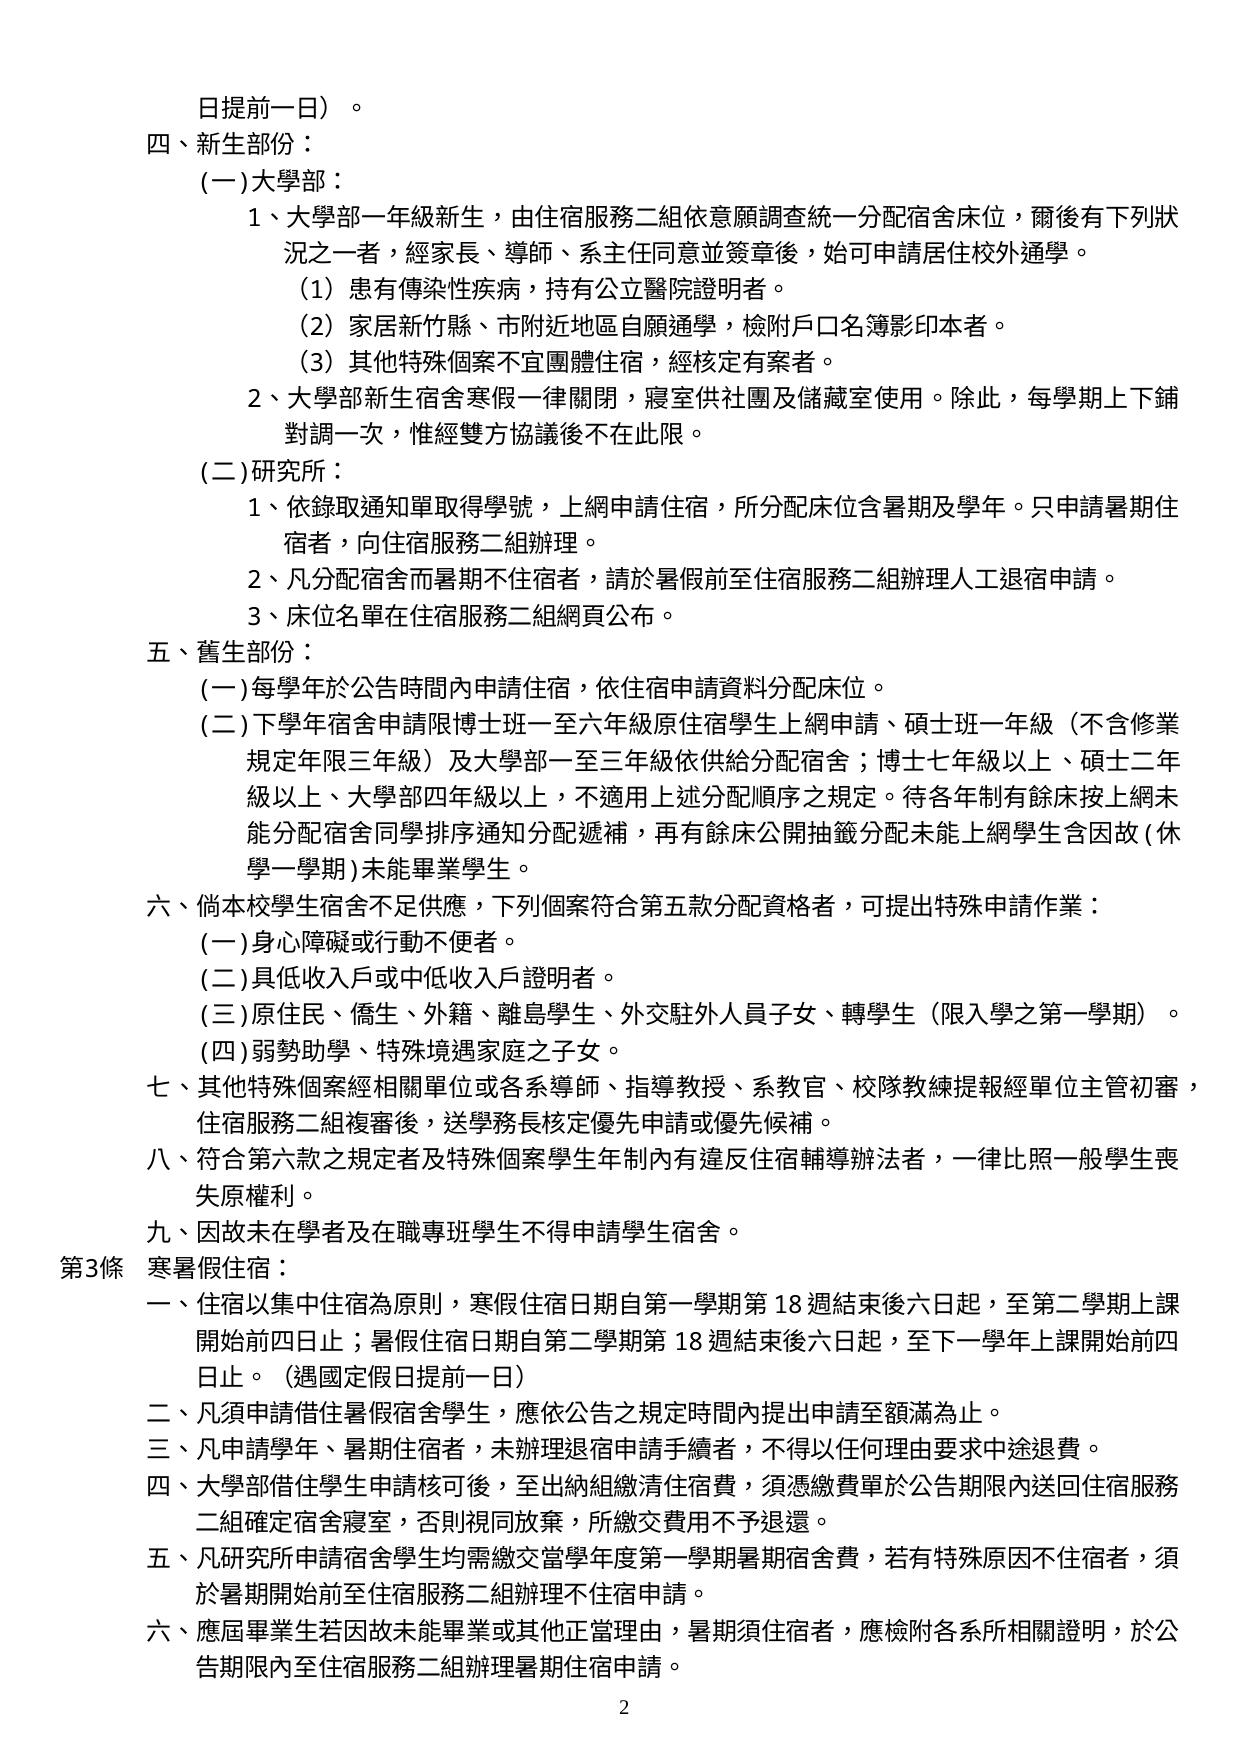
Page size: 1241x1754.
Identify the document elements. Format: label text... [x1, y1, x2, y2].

text 二、凡須申請借住暑假宿舍學生，應依公告之規定時間內提出申請至額滿為止。 [147, 1394, 1181, 1430]
text 1、依錄取通知單取得學號，上網申請住宿，所分配床位含暑期及學年。只申請暑期住宿者，向住宿服務二組辦理。 [247, 487, 1181, 560]
text 四、新生部份： [147, 125, 1181, 161]
text 2、大學部新生宿舍寒假一律關閉，寢室供社團及儲藏室使用。除此，每學期上下鋪對調一次，惟經雙方協議後不在此限。 [247, 379, 1181, 451]
text 日提前一日）。 [147, 89, 1181, 125]
text （3）其他特殊個案不宜團體住宿，經核定有案者。 [284, 342, 1181, 379]
text 五、凡研究所申請宿舍學生均需繳交當學年度第一學期暑期宿舍費，若有特殊原因不住宿者，須於暑期開始前至住宿服務二組辦理不住宿申請。 [147, 1539, 1181, 1611]
text 七、其他特殊個案經相關單位或各系導師、指導教授、系教官、校隊教練提報經單位主管初審，住宿服務二組複審後，送學務長核定優先申請或優先候補。 [147, 1067, 1181, 1140]
text 一、住宿以集中住宿為原則，寒假住宿日期自第一學期第18週結束後六日起，至第二學期上課開始前四日止；暑假住宿日期自第二學期第18週結束後六日起，至下一學年上課開始前四日止。（遇國定假日提前一日） [147, 1285, 1181, 1394]
text (一)身心障礙或行動不便者。 [197, 922, 1181, 959]
text （2）家居新竹縣、市附近地區自願通學，檢附戶口名簿影印本者。 [284, 306, 1181, 342]
text 六、倘本校學生宿舍不足供應，下列個案符合第五款分配資格者，可提出特殊申請作業： [147, 886, 1181, 922]
text 三、凡申請學年、暑期住宿者，未辦理退宿申請手續者，不得以任何理由要求中途退費。 [147, 1430, 1181, 1466]
text 1、大學部一年級新生，由住宿服務二組依意願調查統一分配宿舍床位，爾後有下列狀況之一者，經家長、導師、系主任同意並簽章後，始可申請居住校外通學。 [247, 197, 1181, 270]
text (三)原住民、僑生、外籍、離島學生、外交駐外人員子女、轉學生（限入學之第一學期）。 [197, 995, 1181, 1031]
text 3、床位名單在住宿服務二組網頁公布。 [247, 596, 1181, 632]
text (二)研究所： [197, 451, 1181, 487]
text 九、因故未在學者及在職專班學生不得申請學生宿舍。 [147, 1212, 1181, 1249]
text （1）患有傳染性疾病，持有公立醫院證明者。 [284, 270, 1181, 306]
text (二)下學年宿舍申請限博士班一至六年級原住宿學生上網申請、碩士班一年級（不含修業規定年限三年級）及大學部一至三年級依供給分配宿舍；博士七年級以上、碩士二年級以上、大學部四年級以上，不適用上述分配順序之規定。待各年制有餘床按上網未能分配宿舍同學排序通知分配遞補，再有餘床公開抽籤分配未能上網學生含因故(休學一學期)未能畢業學生。 [197, 705, 1181, 886]
text (四)弱勢助學、特殊境遇家庭之子女。 [197, 1031, 1181, 1067]
list 寒暑假住宿： [59, 1249, 1181, 1285]
text (二)具低收入戶或中低收入戶證明者。 [197, 959, 1181, 995]
text (一)大學部： [197, 161, 1181, 197]
text 四、大學部借住學生申請核可後，至出納組繳清住宿費，須憑繳費單於公告期限內送回住宿服務二組確定宿舍寢室，否則視同放棄，所繳交費用不予退還。 [147, 1466, 1181, 1539]
text 八、符合第六款之規定者及特殊個案學生年制內有違反住宿輔導辦法者，一律比照一般學生喪失原權利。 [147, 1140, 1181, 1212]
text 六、應屆畢業生若因故未能畢業或其他正當理由，暑期須住宿者，應檢附各系所相關證明，於公告期限內至住宿服務二組辦理暑期住宿申請。 [147, 1611, 1181, 1684]
text 2、凡分配宿舍而暑期不住宿者，請於暑假前至住宿服務二組辦理人工退宿申請。 [247, 560, 1181, 596]
text (一)每學年於公告時間內申請住宿，依住宿申請資料分配床位。 [197, 669, 1181, 705]
text 五、舊生部份： [147, 632, 1181, 669]
